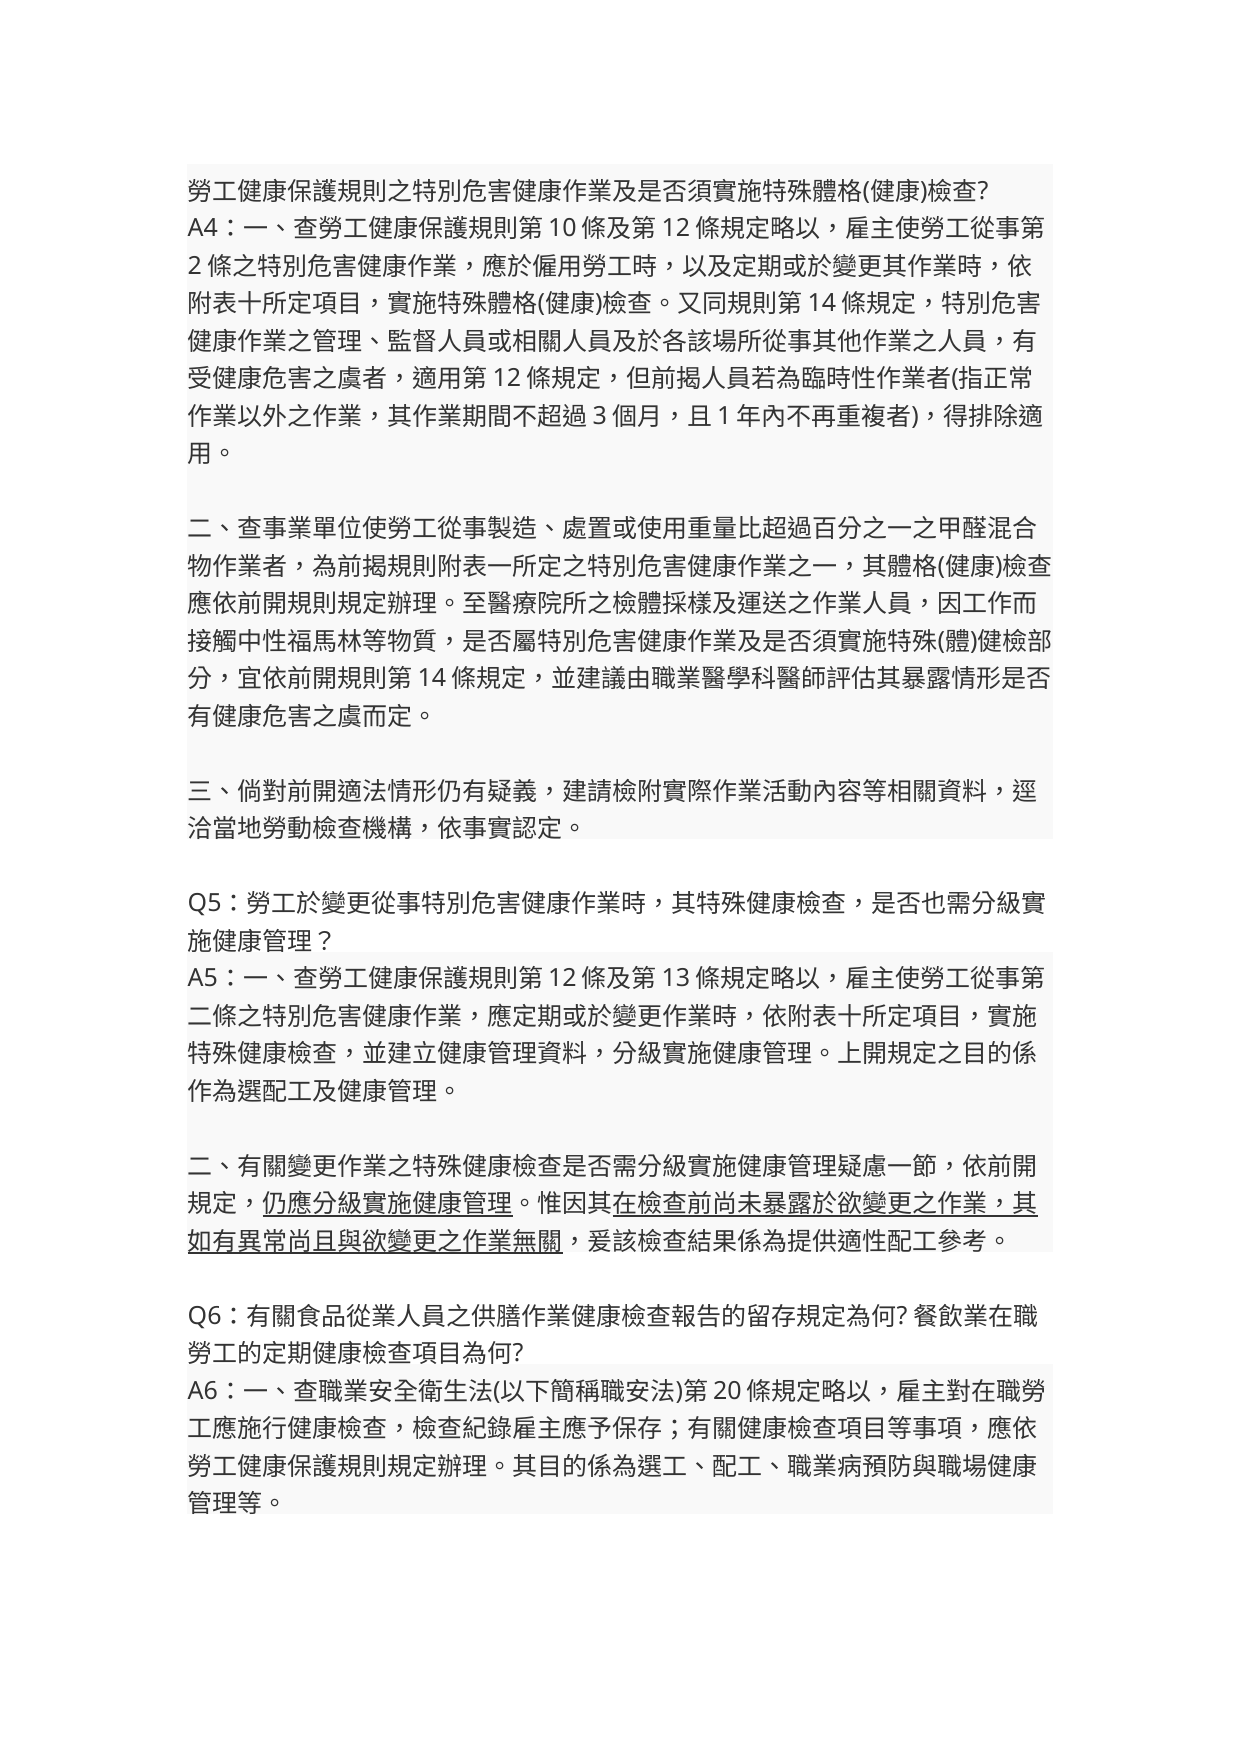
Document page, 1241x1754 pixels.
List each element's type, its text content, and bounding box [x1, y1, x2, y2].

text A4：一、查勞工健康保護規則第10條及第12條規定略以，雇主使勞工從事第2條之特別危害健康作業，應於僱用勞工時，以及定期或於變更其作業時，依附表十所定項目，實施特殊體格(健康)檢查。又同規則第14條規定，特別危害健康作業之管理、監督人員或相關人員及於各該場所從事其他作業之人員，有受健康危害之虞者，適用第12條規定，但前揭人員若為臨時性作業者(指正常作業以外之作業，其作業期間不超過3個月，且1年內不再重複者)，得排除適用。 [187, 202, 1053, 464]
text 勞工健康保護規則之特別危害健康作業及是否須實施特殊體格(健康)檢查? [187, 164, 1053, 202]
text A5：一、查勞工健康保護規則第12條及第13條規定略以，雇主使勞工從事第二條之特別危害健康作業，應定期或於變更作業時，依附表十所定項目，實施特殊健康檢查，並建立健康管理資料，分級實施健康管理。上開規定之目的係作為選配工及健康管理。 [187, 952, 1053, 1102]
text Q6：有關食品從業人員之供膳作業健康檢查報告的留存規定為何? 餐飲業在職勞工的定期健康檢查項目為何? [187, 1289, 1053, 1364]
text 二、有關變更作業之特殊健康檢查是否需分級實施健康管理疑慮一節，依前開規定，仍應分級實施健康管理。惟因其在檢查前尚未暴露於欲變更之作業，其如有異常尚且與欲變更之作業無關，爰該檢查結果係為提供適性配工參考。 [187, 1139, 1053, 1252]
text 二、查事業單位使勞工從事製造、處置或使用重量比超過百分之一之甲醛混合物作業者，為前揭規則附表一所定之特別危害健康作業之一，其體格(健康)檢查應依前開規則規定辦理。至醫療院所之檢體採樣及運送之作業人員，因工作而接觸中性福馬林等物質，是否屬特別危害健康作業及是否須實施特殊(體)健檢部分，宜依前開規則第14條規定，並建議由職業醫學科醫師評估其暴露情形是否有健康危害之虞而定。 [187, 502, 1053, 727]
text Q5：勞工於變更從事特別危害健康作業時，其特殊健康檢查，是否也需分級實施健康管理？ [187, 877, 1053, 952]
text A6：一、查職業安全衛生法(以下簡稱職安法)第20條規定略以，雇主對在職勞工應施行健康檢查，檢查紀錄雇主應予保存；有關健康檢查項目等事項，應依勞工健康保護規則規定辦理。其目的係為選工、配工、職業病預防與職場健康管理等。 [187, 1364, 1053, 1514]
text 三、倘對前開適法情形仍有疑義，建請檢附實際作業活動內容等相關資料，逕洽當地勞動檢查機構，依事實認定。 [187, 764, 1053, 839]
